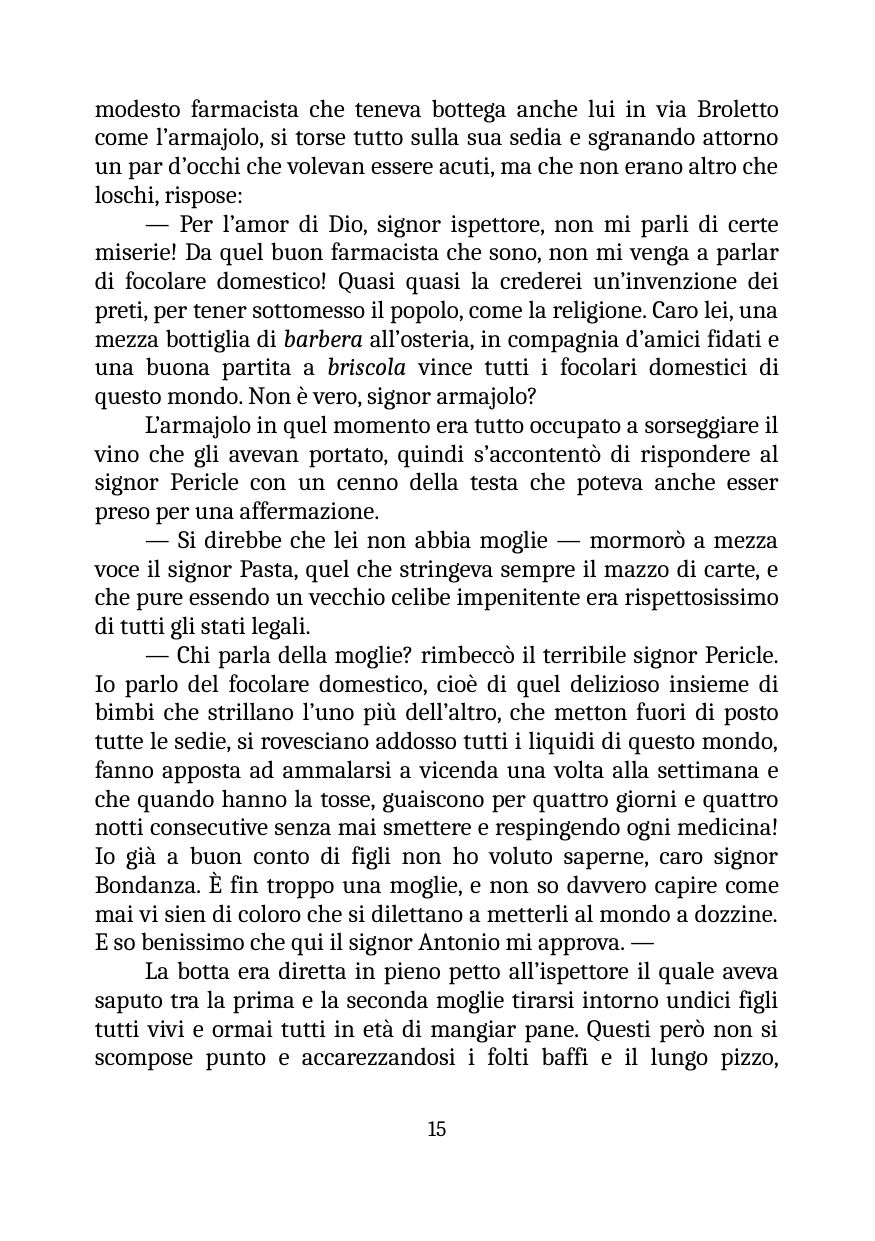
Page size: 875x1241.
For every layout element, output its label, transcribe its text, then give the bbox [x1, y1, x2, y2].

text La botta era diretta in pieno petto all’ispettore il quale aveva saputo tra la prima e la seconda moglie tirarsi intorno undici figli tutti vivi e ormai tutti in età di mangiar pane. Questi però non si scompose punto e accarezzandosi i folti baffi e il lungo pizzo, [94, 957, 779, 1072]
text — Per l’amor di Dio, signor ispettore, non mi parli di certe miserie! Da quel buon farmacista che sono, non mi venga a parlar di focolare domestico! Quasi quasi la crederei un’invenzione dei preti, per tener sottomesso il popolo, come la religione. Caro lei, una mezza bottiglia di barbera all’osteria, in compagnia d’amici fidati e una buona partita a briscola vince tutti i focolari domestici di questo mondo. Non è vero, signor armajolo? [94, 209, 779, 411]
text — Si direbbe che lei non abbia moglie — mormorò a mezza voce il signor Pasta, quel che stringeva sempre il mazzo di carte, e che pure essendo un vecchio celibe impenitente era rispettosissimo di tutti gli stati legali. [94, 526, 779, 641]
text — Chi parla della moglie? rimbeccò il terribile signor Pericle. Io parlo del focolare domestico, cioè di quel delizioso insieme di bimbi che strillano l’uno più dell’altro, che metton fuori di posto tutte le sedie, si rovesciano addosso tutti i liquidi di questo mondo, fanno apposta ad ammalarsi a vicenda una volta alla settimana e che quando hanno la tosse, guaiscono per quattro giorni e quattro notti consecutive senza mai smettere e respingendo ogni medicina! Io già a buon conto di figli non ho voluto saperne, caro signor Bondanza. È fin troppo una moglie, e non so davvero capire come mai vi sien di coloro che si dilettano a metterli al mondo a dozzine. E so benissimo che qui il signor Antonio mi approva. — [94, 641, 779, 957]
text L’armajolo in quel momento era tutto occupato a sorseggiare il vino che gli avevan portato, quindi s’accontentò di rispondere al signor Pericle con un cenno della testa che poteva anche esser preso per una affermazione. [94, 411, 779, 526]
text modesto farmacista che teneva bottega anche lui in via Broletto come l’armajolo, si torse tutto sulla sua sedia e sgranando attorno un par d’occhi che volevan essere acuti, ma che non erano altro che loschi, rispose: [94, 94, 779, 209]
